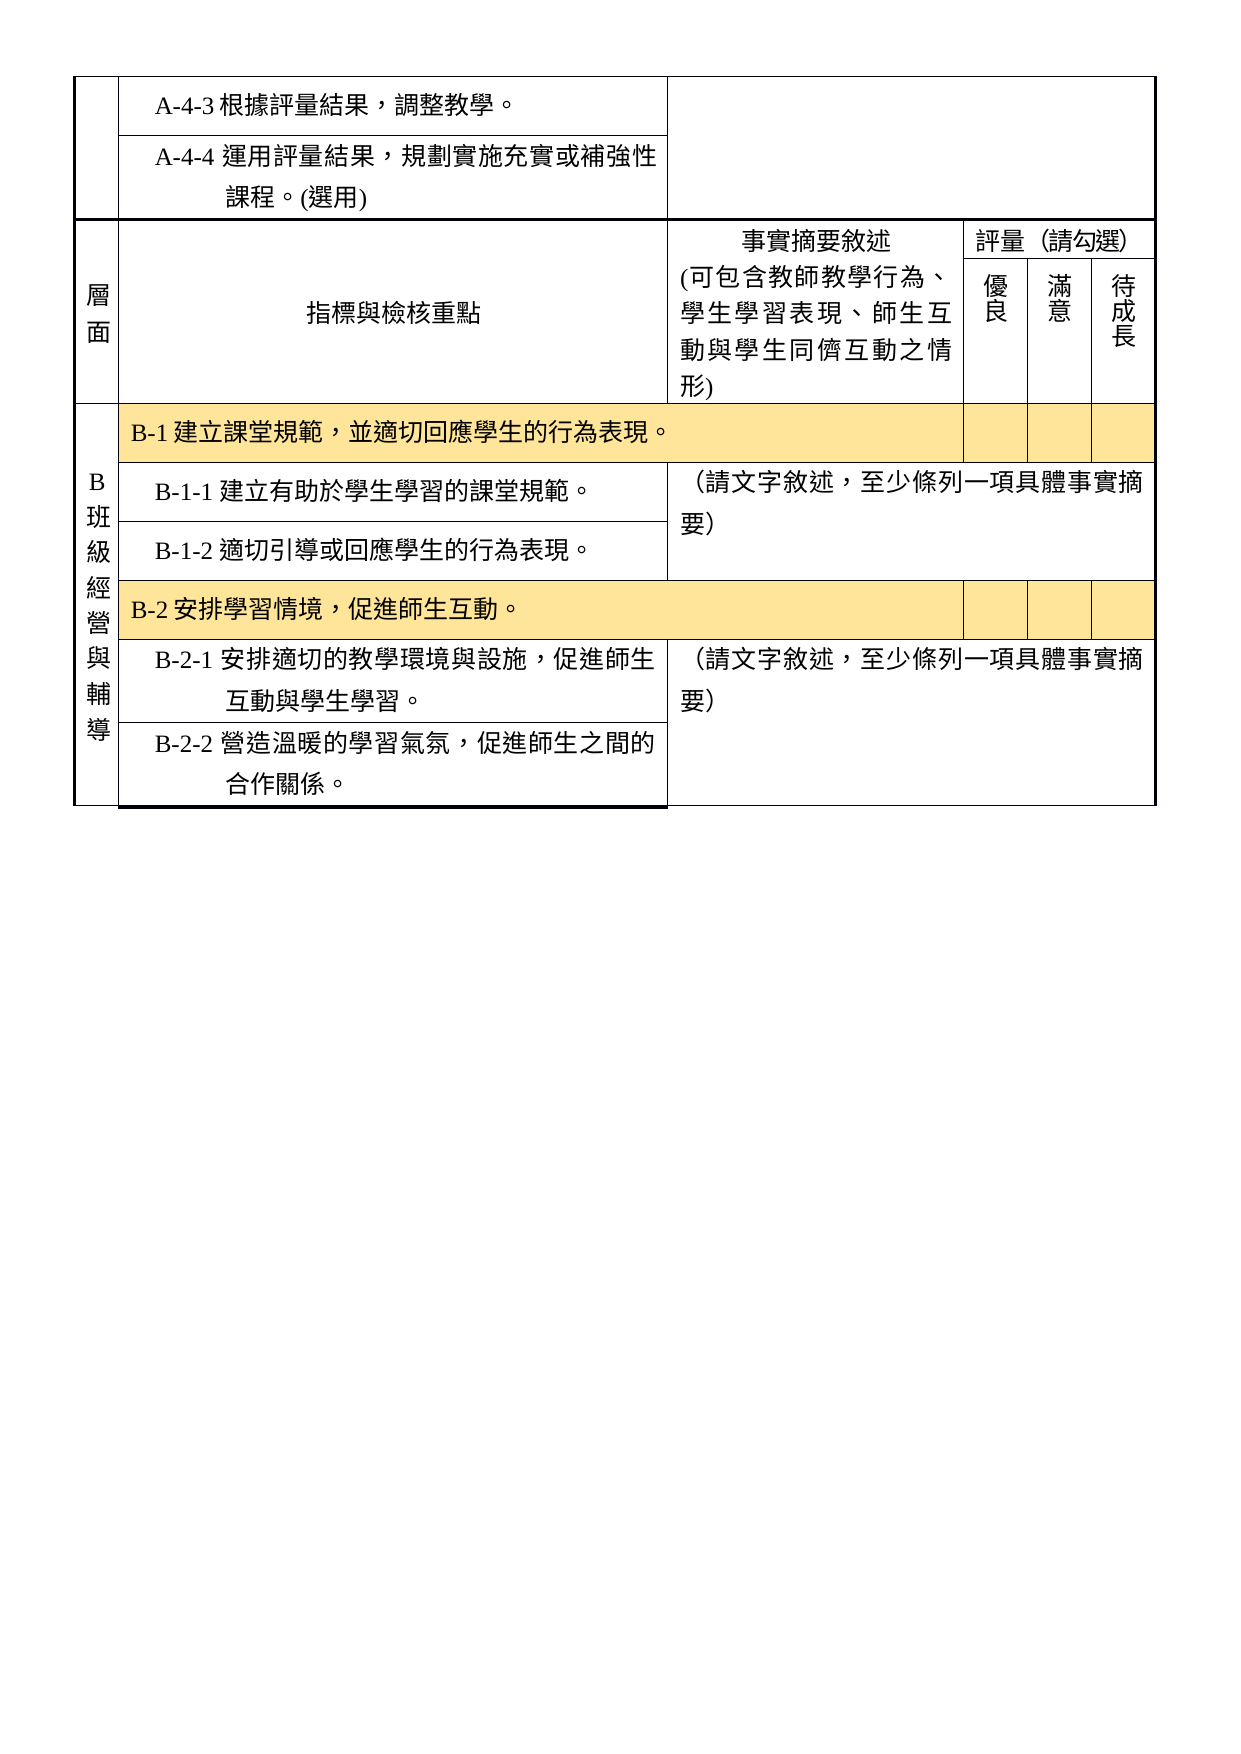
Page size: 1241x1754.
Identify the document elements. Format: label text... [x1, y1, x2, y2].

table_cell 優良 [964, 259, 1027, 403]
table_cell B 班 級 經 營 與 輔 導 [76, 404, 118, 805]
table_cell [1028, 581, 1091, 639]
table_cell B-1建立課堂規範，並適切回應學生的行為表現。 [119, 404, 963, 462]
table_cell [76, 77, 118, 218]
table_cell 事實摘要敘述 (可包含教師教學行為、學生學習表現、師生互動與學生同儕互動之情形) [668, 221, 963, 403]
table_cell B-1-1 建立有助於學生學習的課堂規範。 [119, 463, 667, 521]
table_cell B-2-2 營造溫暖的學習氣氛，促進師生之間的合作關係。 [119, 723, 667, 805]
table_cell [1028, 404, 1091, 462]
table_cell [668, 77, 1154, 218]
table_cell [964, 404, 1027, 462]
table_cell 滿意 [1028, 259, 1091, 403]
table_cell [1092, 404, 1154, 462]
table_cell A-4-3根據評量結果，調整教學。 [119, 77, 667, 135]
table_cell B-1-2 適切引導或回應學生的行為表現。 [119, 522, 667, 580]
table_cell 指標與檢核重點 [119, 221, 667, 403]
table_cell [964, 581, 1027, 639]
table_cell 待成長 [1092, 259, 1154, 403]
table_cell （請文字敘述，至少條列一項具體事實摘要） [668, 463, 1154, 580]
table_cell 評量（請勾選） [964, 221, 1154, 258]
table_cell A-4-4 運用評量結果，規劃實施充實或補強性課程。(選用) [119, 136, 667, 218]
table_cell [1092, 581, 1154, 639]
table_cell 層面 [76, 221, 118, 403]
table_cell B-2安排學習情境，促進師生互動。 [119, 581, 963, 639]
table_cell B-2-1 安排適切的教學環境與設施，促進師生互動與學生學習。 [119, 640, 667, 722]
table_cell （請文字敘述，至少條列一項具體事實摘要） [668, 640, 1154, 805]
